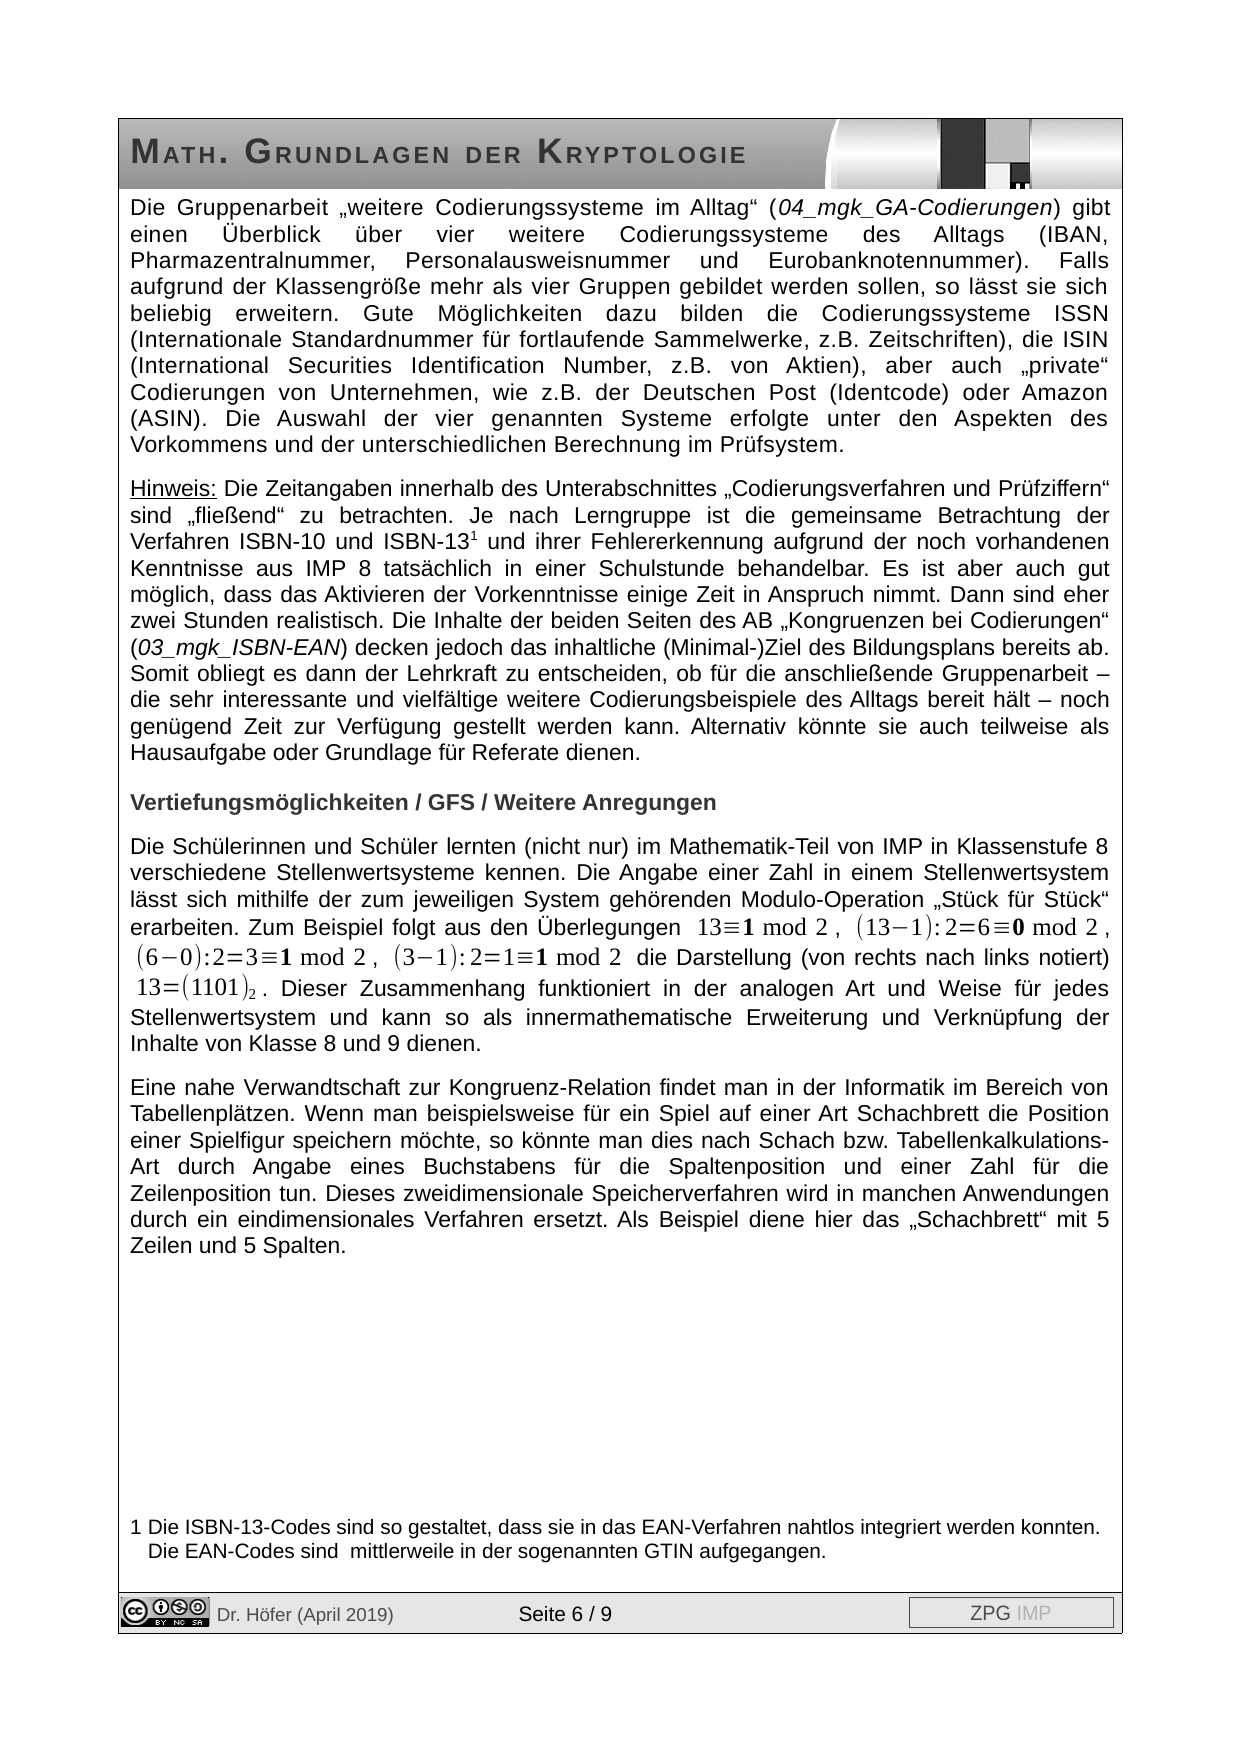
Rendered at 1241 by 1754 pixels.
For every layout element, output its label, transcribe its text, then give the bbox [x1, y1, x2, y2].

text Die Gruppenarbeit „weitere Codierungssysteme im Alltag“ (04_mgk_GA-Codierungen) gibt einen Überblick über vier weitere Codierungssysteme des Alltags (IBAN, Pharmazentralnummer, Personalausweisnummer und Eurobanknotennummer). Falls aufgrund der Klassengröße mehr als vier Gruppen gebildet werden sollen, so lässt sie sich beliebig erweitern. Gute Möglichkeiten dazu bilden die Codierungssysteme ISSN (Internationale Standardnummer für fortlaufende Sammelwerke, z.B. Zeitschriften), die ISIN (International Securities Identification Number, z.B. von Aktien), aber auch „private“ Codierungen von Unternehmen, wie z.B. der Deutschen Post (Identcode) oder Amazon (ASIN). Die Auswahl der vier genannten Systeme erfolgte unter den Aspekten des Vorkommens und der unterschiedlichen Berechnung im Prüfsystem. [130, 194, 1110, 458]
text Vertiefungsmöglichkeiten / GFS / Weitere Anregungen [130, 789, 1110, 815]
text Die ISBN-13-Codes sind so gestaltet, dass sie in das EAN-Verfahren nahtlos integriert werden konnten. Die EAN-Codes sind mittlerweile in der sogenannten GTIN aufgegangen. [130, 1514, 1122, 1562]
picture [119, 119, 1122, 189]
text Hinweis: Die Zeitangaben innerhalb des Unterabschnittes „Codierungsverfahren und Prüfziffern“ sind „fließend“ zu betrachten. Je nach Lerngruppe ist die gemeinsame Betrachtung der Verfahren ISBN-10 und ISBN-13 und ihrer Fehlererkennung aufgrund der noch vorhandenen Kenntnisse aus IMP 8 tatsächlich in einer Schulstunde behandelbar. Es ist aber auch gut möglich, dass das Aktivieren der Vorkenntnisse einige Zeit in Anspruch nimmt. Dann sind eher zwei Stunden realistisch. Die Inhalte der beiden Seiten des AB „Kongruenzen bei Codierungen“ (03_mgk_ISBN-EAN) decken jedoch das inhaltliche (Minimal-)Ziel des Bildungsplans bereits ab. Somit obliegt es dann der Lehrkraft zu entscheiden, ob für die anschließende Gruppenarbeit – die sehr interessante und vielfältige weitere Codierungsbeispiele des Alltags bereit hält – noch genügend Zeit zur Verfügung gestellt werden kann. Alternativ könnte sie auch teilweise als Hausaufgabe oder Grundlage für Referate dienen. [130, 475, 1110, 765]
text Eine nahe Verwandtschaft zur Kongruenz-Relation findet man in der Informatik im Bereich von Tabellenplätzen. Wenn man beispielsweise für ein Spiel auf einer Art Schachbrett die Position einer Spielfigur speichern möchte, so könnte man dies nach Schach bzw. Tabellenkalkulations-Art durch Angabe eines Buchstabens für die Spaltenposition und einer Zahl für die Zeilenposition tun. Dieses zweidimensionale Speicherverfahren wird in manchen Anwendungen durch ein eindimensionales Verfahren ersetzt. Als Beispiel diene hier das „Schachbrett“ mit 5 Zeilen und 5 Spalten. [130, 1074, 1110, 1258]
text Die Schülerinnen und Schüler lernten (nicht nur) im Mathematik-Teil von IMP in Klassenstufe 8 verschiedene Stellenwertsysteme kennen. Die Angabe einer Zahl in einem Stellenwertsystem lässt sich mithilfe der zum jeweiligen System gehörenden Modulo-Operation „Stück für Stück“ erarbeiten. Zum Beispiel folgt aus den Überlegungen , , , die Darstellung (von rechts nach links notiert) . Dieser Zusammenhang funktioniert in der analogen Art und Weise für jedes Stellenwertsystem und kann so als innermathematische Erweiterung und Verknüpfung der Inhalte von Klasse 8 und 9 dienen. [130, 833, 1110, 1056]
picture [120, 1597, 210, 1627]
